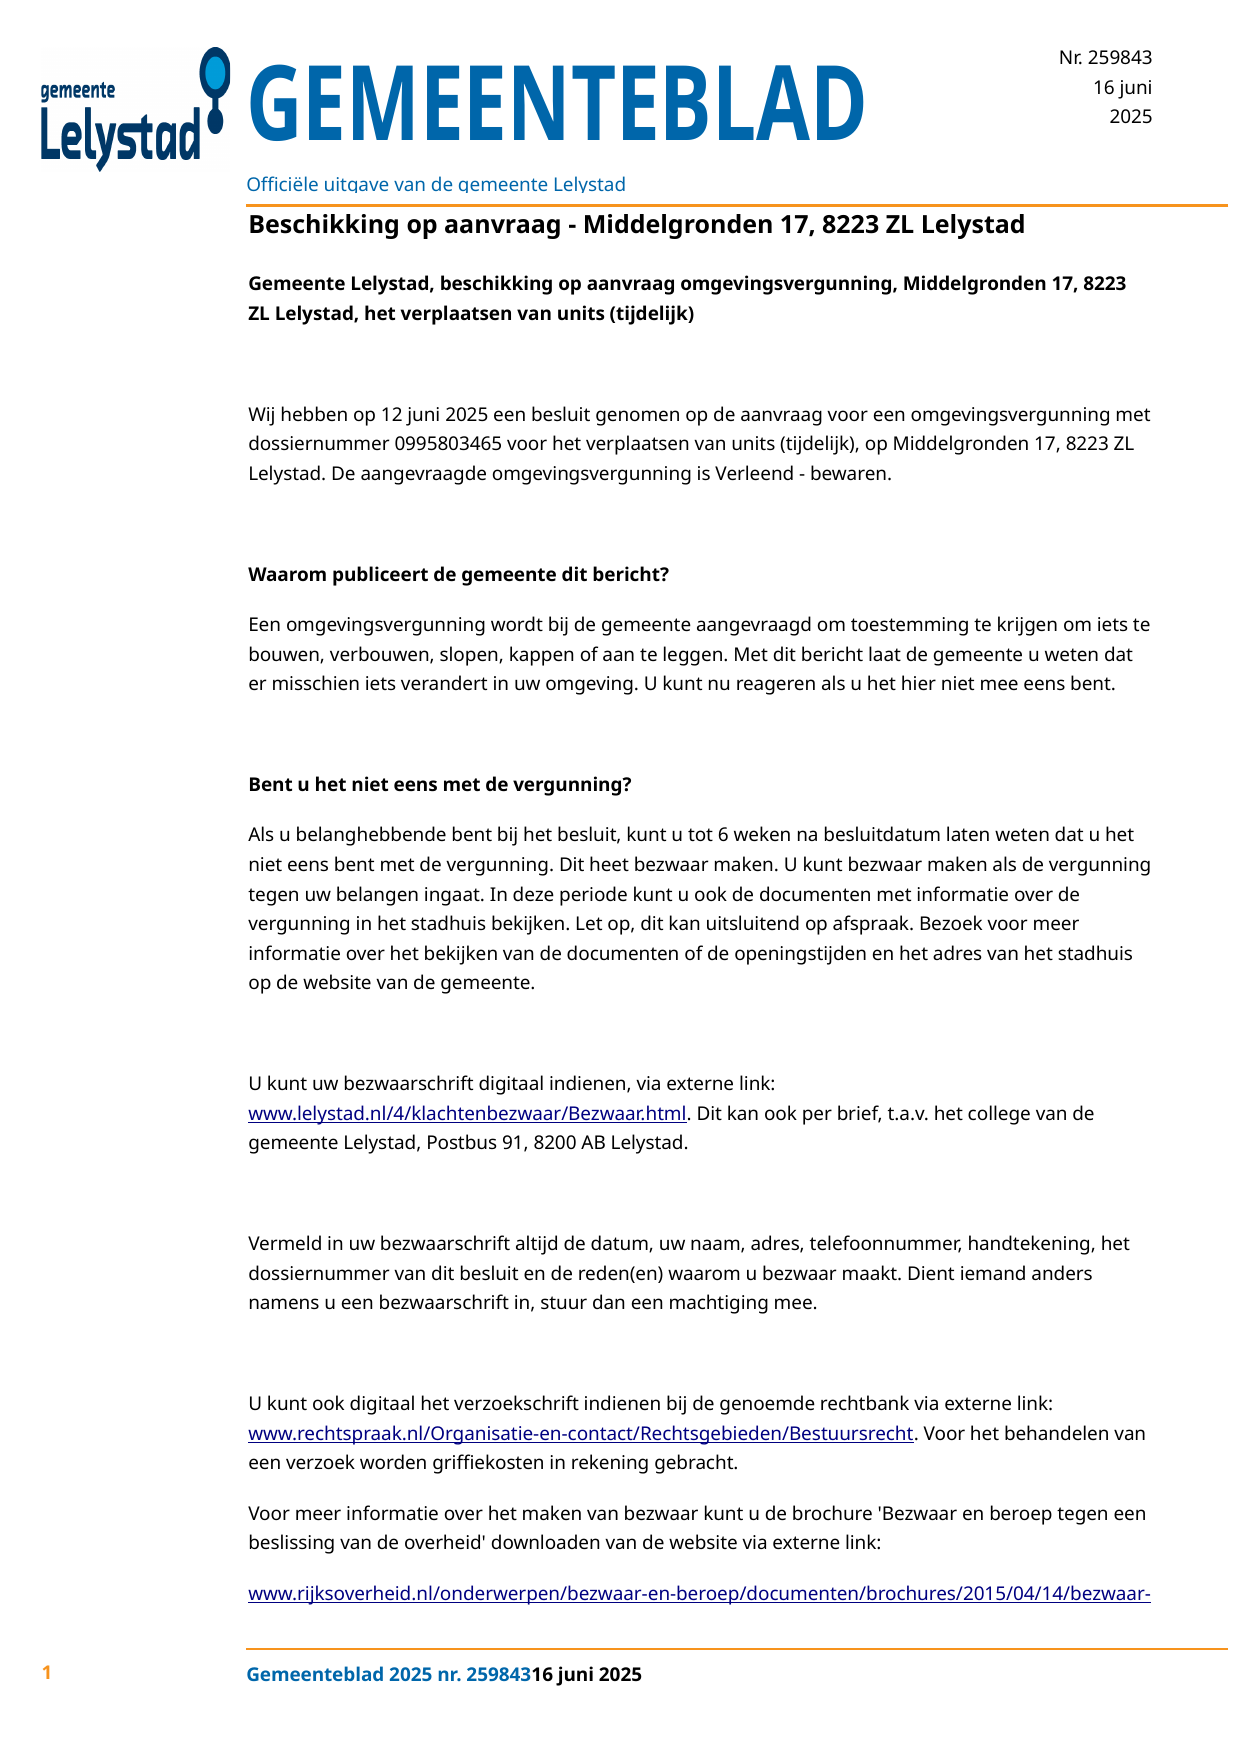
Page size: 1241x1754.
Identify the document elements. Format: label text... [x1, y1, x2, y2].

text Een omgevingsvergunning wordt bij de gemeente aangevraagd om toestemming te krijgen om iets te bouwen, verbouwen, slopen, kappen of aan te leggen. Met dit bericht laat de gemeente u weten dat er misschien iets verandert in uw omgeving. U kunt nu reageren als u het hier niet mee eens bent. [248, 611, 1152, 696]
text Wij hebben op 12 juni 2025 een besluit genomen op de aanvraag voor een omgevingsvergunning met dossiernummer 0995803465 voor het verplaatsen van units (tijdelijk), op Middelgronden 17, 8223 ZL Lelystad. De aangevraagde omgevingsvergunning is Verleend - bewaren. [248, 401, 1152, 486]
text Gemeente Lelystad, beschikking op aanvraag omgevingsvergunning, Middelgronden 17, 8223 ZL Lelystad, het verplaatsen van units (tijdelijk) [248, 270, 1152, 326]
text Vermeld in uw bezwaarschrift altijd de datum, uw naam, adres, telefoonnummer, handtekening, het dossiernummer van dit besluit en de reden(en) waarom u bezwaar maakt. Dient iemand anders namens u een bezwaarschrift in, stuur dan een machtiging mee. [248, 1230, 1152, 1315]
text Voor meer informatie over het maken van bezwaar kunt u de brochure 'Bezwaar en beroep tegen een beslissing van de overheid' downloaden van de website via externe link: [248, 1500, 1152, 1555]
text www.rijksoverheid.nl/onderwerpen/bezwaar-en-beroep/documenten/brochures/2015/04/14/bezwaar- [248, 1580, 1152, 1606]
text Bent u het niet eens met de vergunning? [248, 771, 1152, 797]
text U kunt uw bezwaarschrift digitaal indienen, via externe link: www.lelystad.nl/4/klachtenbezwaar/Bezwaar.html. Dit kan ook per brief, t.a.v. het college van de gemeente Lelystad, Postbus 91, 8200 AB Lelystad. [248, 1070, 1152, 1155]
text U kunt ook digitaal het verzoekschrift indienen bij de genoemde rechtbank via externe link: www.rechtspraak.nl/Organisatie-en-contact/Rechtsgebieden/Bestuursrecht. Voor het behandelen van een verzoek worden griffiekosten in rekening gebracht. [248, 1390, 1152, 1475]
text Als u belanghebbende bent bij het besluit, kunt u tot 6 weken na besluitdatum laten weten dat u het niet eens bent met de vergunning. Dit heet bezwaar maken. U kunt bezwaar maken als de vergunning tegen uw belangen ingaat. In deze periode kunt u ook de documenten met informatie over de vergunning in het stadhuis bekijken. Let op, dit kan uitsluitend op afspraak. Bezoek voor meer informatie over het bekijken van de documenten of de openingstijden en het adres van het stadhuis op de website van de gemeente. [248, 822, 1152, 995]
text Beschikking op aanvraag - Middelgronden 17, 8223 ZL Lelystad [248, 207, 1152, 241]
picture [41, 47, 231, 172]
text Waarom publiceert de gemeente dit bericht? [248, 561, 1152, 586]
